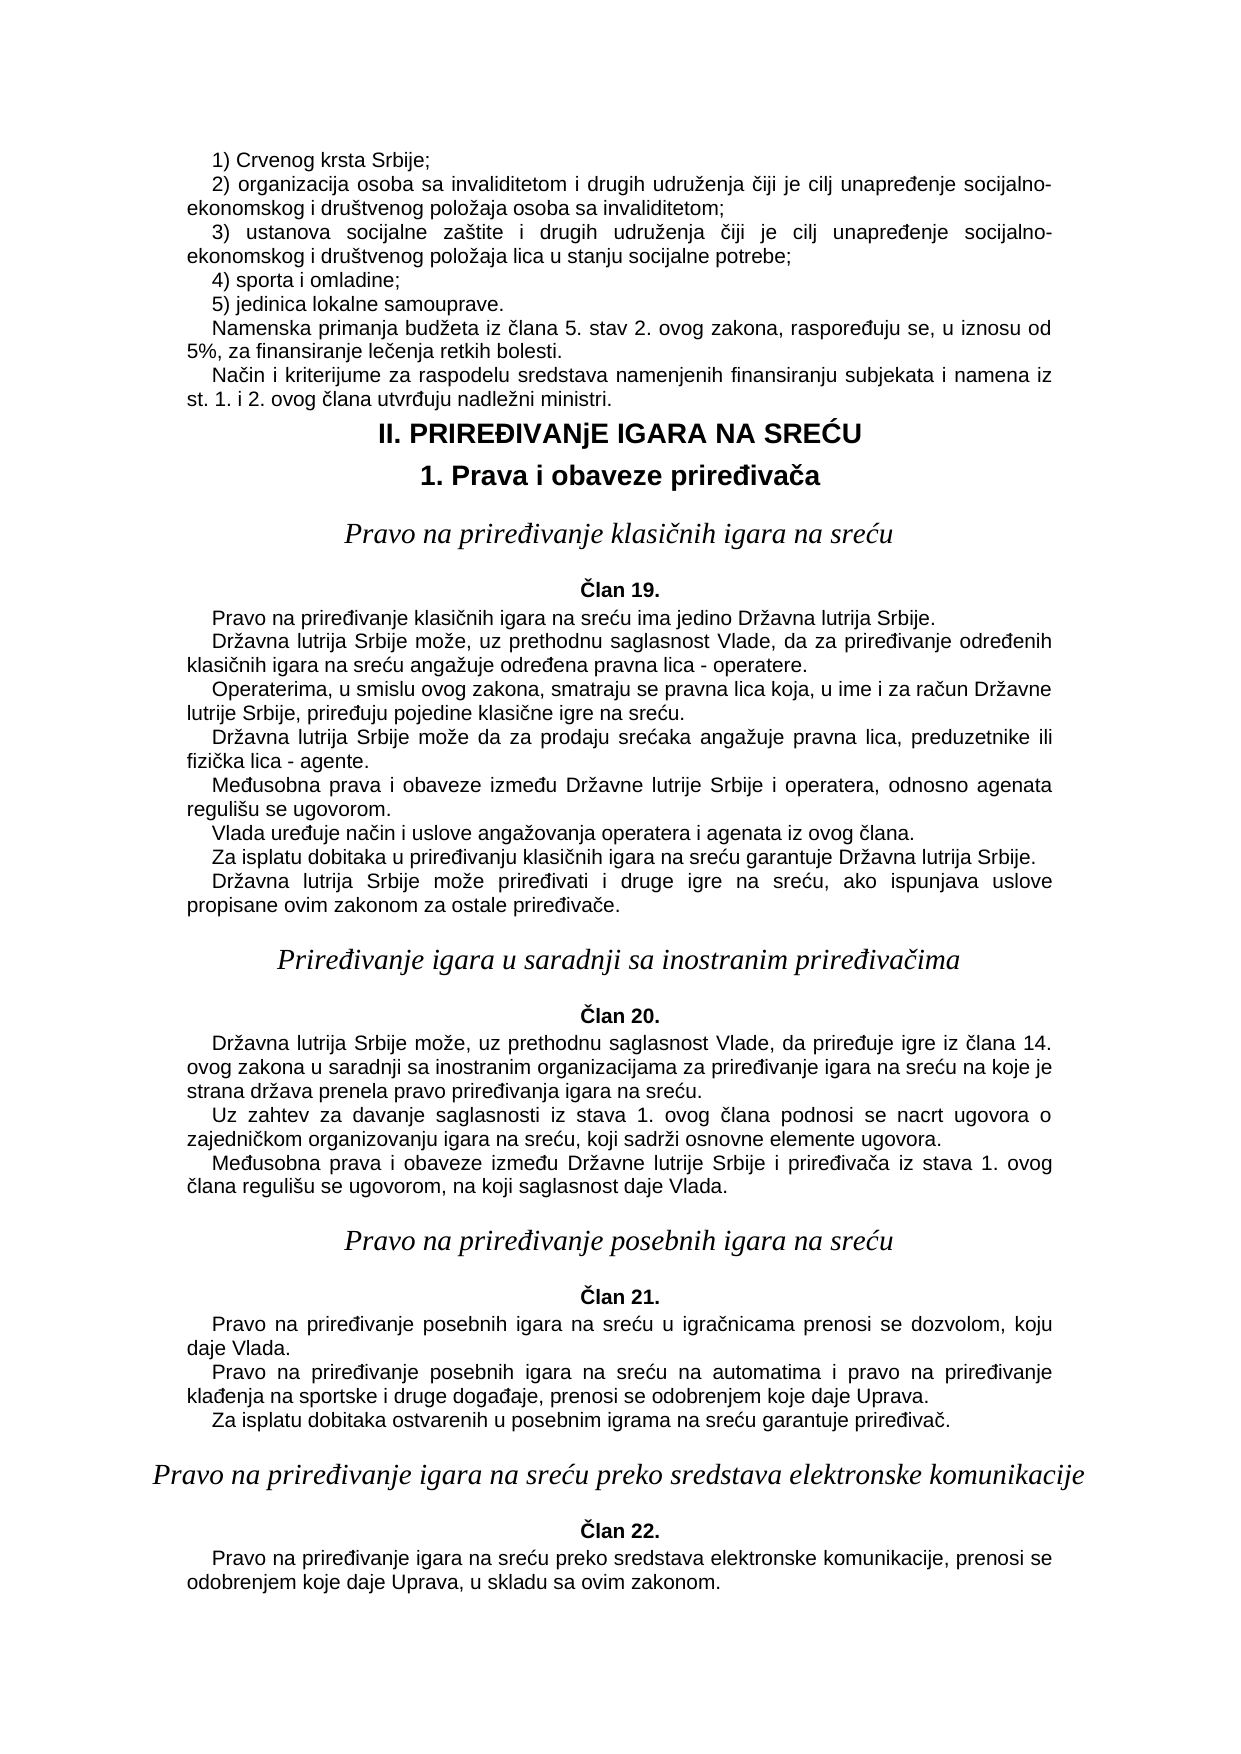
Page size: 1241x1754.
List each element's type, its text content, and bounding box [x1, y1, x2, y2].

text Član 19. [148, 578, 1093, 602]
text Član 22. [148, 1518, 1093, 1542]
text 2) organizacija osoba sa invaliditetom i drugih udruženja čiji je cilj unapređenje socijalno-ekonomskog i društvenog položaja osoba sa invaliditetom; [187, 172, 1053, 219]
text Operaterima, u smislu ovog zakona, smatraju se pravna lica koja, u ime i za račun Državne lutrije Srbije, priređuju pojedine klasične igre na sreću. [187, 677, 1053, 725]
text Namenska primanja budžeta iz člana 5. stav 2. ovog zakona, raspoređuju se, u iznosu od 5%, za finansiranje lečenja retkih bolesti. [187, 315, 1053, 363]
text Pravo na priređivanje igara na sreću preko sredstava elektronske komunikacije [148, 1457, 1093, 1490]
text II. PRIREĐIVANjE IGARA NA SREĆU [171, 417, 1069, 450]
text Međusobna prava i obaveze između Državne lutrije Srbije i operatera, odnosno agenata regulišu se ugovorom. [187, 773, 1053, 821]
text Način i kriterijume za raspodelu sredstava namenjenih finansiranju subjekata i namena iz st. 1. i 2. ovog člana utvrđuju nadležni ministri. [187, 363, 1053, 411]
text Vlada uređuje način i uslove angažovanja operatera i agenata iz ovog člana. [187, 821, 1053, 845]
text Međusobna prava i obaveze između Državne lutrije Srbije i priređivača iz stava 1. ovog člana regulišu se ugovorom, na koji saglasnost daje Vlada. [187, 1150, 1053, 1198]
text Državna lutrija Srbije može, uz prethodnu saglasnost Vlade, da priređuje igre iz člana 14. ovog zakona u saradnji sa inostranim organizacijama za priređivanje igara na sreću na koje je strana država prenela pravo priređivanja igara na sreću. [187, 1031, 1053, 1102]
text Državna lutrija Srbije može, uz prethodnu saglasnost Vlade, da za priređivanje određenih klasičnih igara na sreću angažuje određena pravna lica - operatere. [187, 629, 1053, 677]
text Državna lutrija Srbije može priređivati i druge igre na sreću, ako ispunjava uslove propisane ovim zakonom za ostale priređivače. [187, 869, 1053, 917]
text Za isplatu dobitaka ostvarenih u posebnim igrama na sreću garantuje priređivač. [187, 1408, 1053, 1432]
text Pravo na priređivanje posebnih igara na sreću u igračnicama prenosi se dozvolom, koju daje Vlada. [187, 1312, 1053, 1360]
text Pravo na priređivanje posebnih igara na sreću [148, 1223, 1093, 1257]
text 5) jedinica lokalne samouprave. [187, 291, 1053, 315]
text Pravo na priređivanje klasičnih igara na sreću ima jedino Državna lutrija Srbije. [187, 605, 1053, 629]
text 1) Crvenog krsta Srbije; [187, 148, 1053, 172]
text Za isplatu dobitaka u priređivanju klasičnih igara na sreću garantuje Državna lutrija Srbije. [187, 845, 1053, 869]
text 1. Prava i obaveze priređivača [148, 459, 1093, 492]
text Priređivanje igara u saradnji sa inostranim priređivačima [148, 942, 1093, 975]
text Pravo na priređivanje posebnih igara na sreću na automatima i pravo na priređivanje klađenja na sportske i druge događaje, prenosi se odobrenjem koje daje Uprava. [187, 1360, 1053, 1408]
text 3) ustanova socijalne zaštite i drugih udruženja čiji je cilj unapređenje socijalno-ekonomskog i društvenog položaja lica u stanju socijalne potrebe; [187, 219, 1053, 267]
text Član 21. [148, 1285, 1093, 1309]
text Pravo na priređivanje klasičnih igara na sreću [148, 517, 1093, 550]
text Član 20. [148, 1003, 1093, 1027]
text Državna lutrija Srbije može da za prodaju srećaka angažuje pravna lica, preduzetnike ili fizička lica - agente. [187, 725, 1053, 773]
text 4) sporta i omladine; [187, 267, 1053, 291]
text Uz zahtev za davanje saglasnosti iz stava 1. ovog člana podnosi se nacrt ugovora o zajedničkom organizovanju igara na sreću, koji sadrži osnovne elemente ugovora. [187, 1102, 1053, 1150]
text Pravo na priređivanje igara na sreću preko sredstava elektronske komunikacije, prenosi se odobrenjem koje daje Uprava, u skladu sa ovim zakonom. [187, 1546, 1053, 1593]
